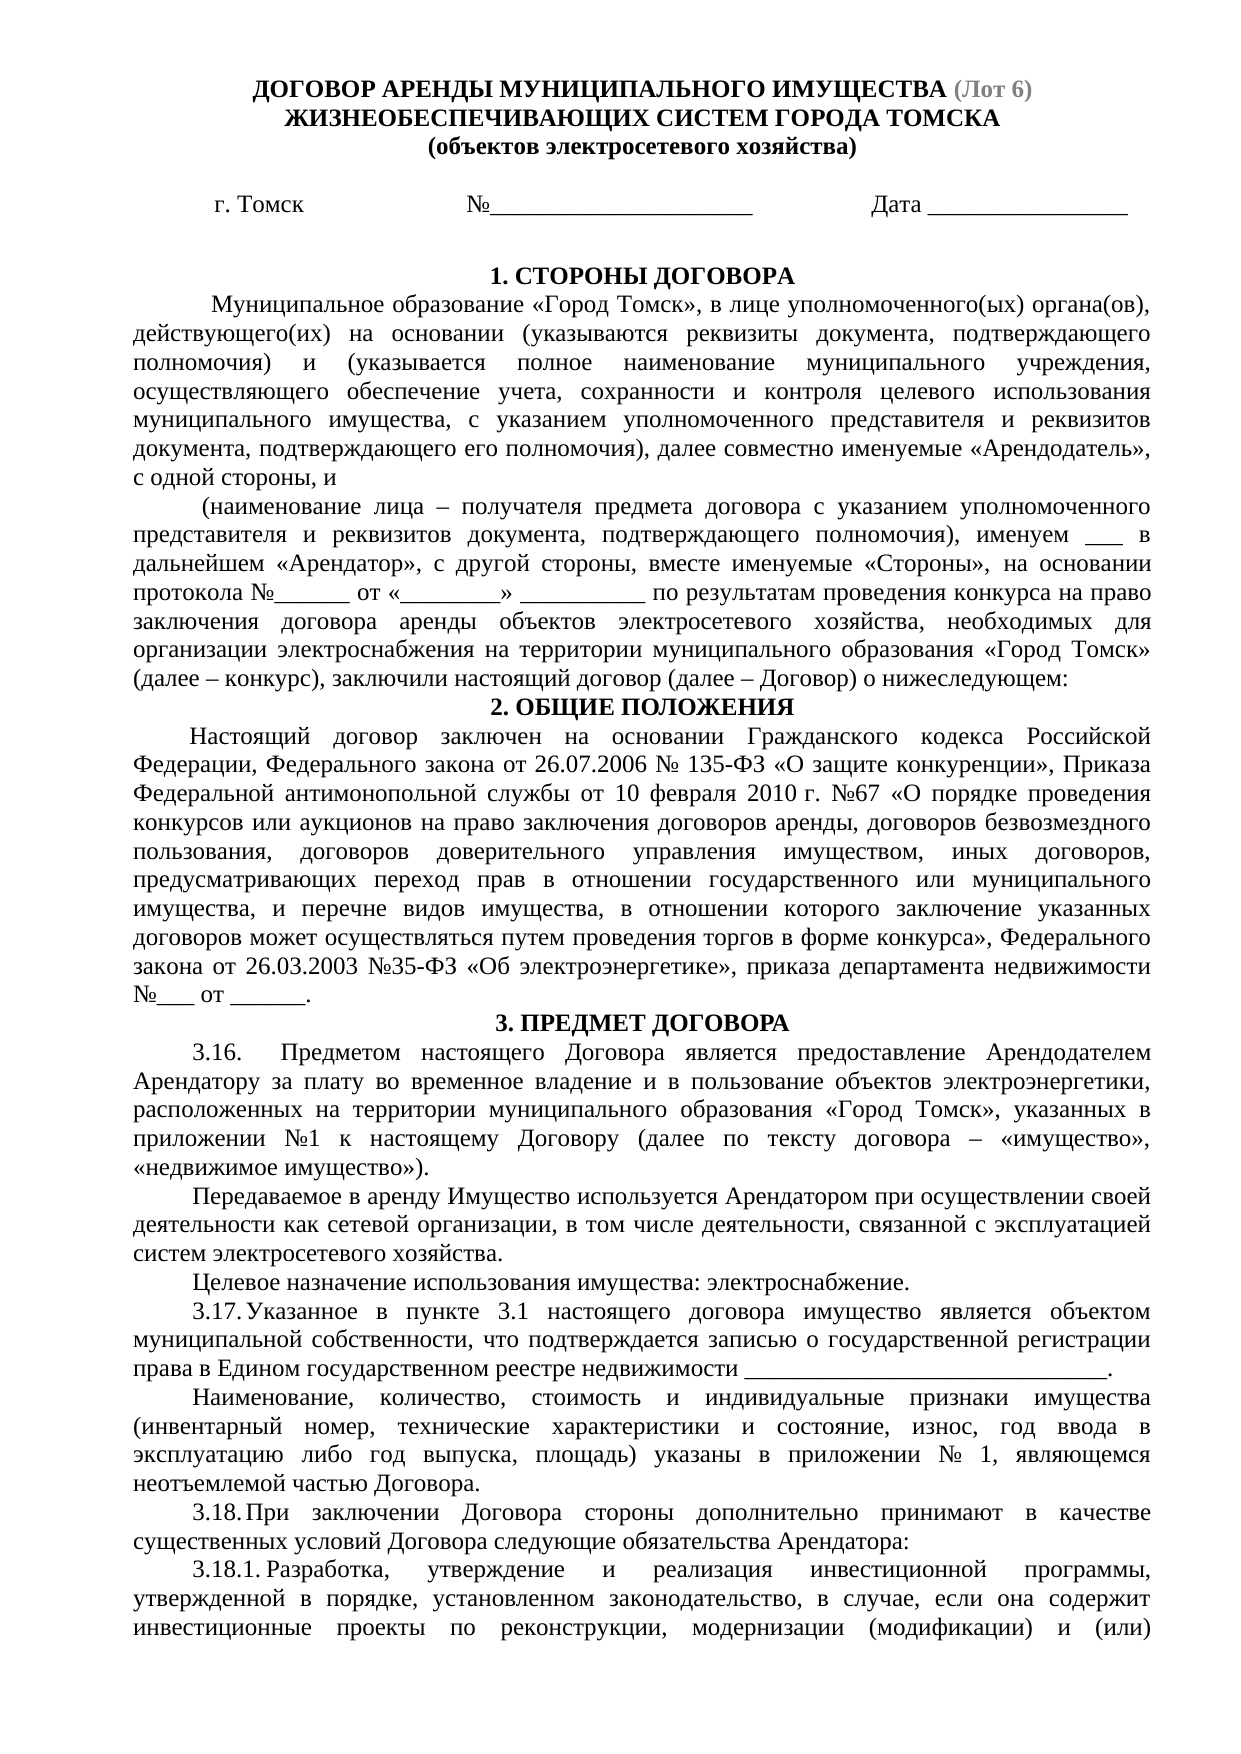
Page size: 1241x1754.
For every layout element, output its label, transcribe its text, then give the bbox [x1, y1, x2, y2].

list При заключении Договора стороны дополнительно принимают в качестве существенных условий Договора следующие обязательства Арендатора: [133, 1497, 1152, 1554]
list Указанное в пункте 3.1 настоящего договора имущество является объектом муниципальной собственности, что подтверждается записью о государственной регистрации права в Едином государственном реестре недвижимости _____________________________. [133, 1296, 1152, 1382]
text Муниципальное образование «Город Томск», в лице уполномоченного(ых) органа(ов), действующего(их) на основании (указываются реквизиты документа, подтверждающего полномочия) и (указывается полное наименование муниципального учреждения, осуществляющего обеспечение учета, сохранности и контроля целевого использования муниципального имущества, с указанием уполномоченного представителя и реквизитов документа, подтверждающего его полномочия), далее совместно именуемые «Арендодатель», с одной стороны, и [133, 289, 1152, 491]
text г. Томск №_____________________ Дата ________________ [133, 189, 1152, 218]
text 1. СТОРОНЫ ДОГОВОРА [133, 261, 1152, 289]
text Передаваемое в аренду Имущество используется Арендатором при осуществлении своей деятельности как сетевой организации, в том числе деятельности, связанной с эксплуатацией систем электросетевого хозяйства. [133, 1181, 1152, 1267]
list Разработка, утверждение и реализация инвестиционной программы, утвержденной в порядке, установленном законодательство, в случае, если она содержит инвестиционные проекты по реконструкции, модернизации (модификации) и (или) [133, 1554, 1152, 1641]
text ДОГОВОР АРЕНДЫ МУНИЦИПАЛЬНОГО ИМУЩЕСТВА (Лот 6) [133, 74, 1152, 103]
text Целевое назначение использования имущества: электроснабжение. [133, 1267, 1152, 1296]
text Наименование, количество, стоимость и индивидуальные признаки имущества (инвентарный номер, технические характеристики и состояние, износ, год ввода в эксплуатацию либо год выпуска, площадь) указаны в приложении № 1, являющемся неотъемлемой частью Договора. [133, 1382, 1152, 1497]
text Настоящий договор заключен на основании Гражданского кодекса Российской Федерации, Федерального закона от 26.07.2006 № 135-ФЗ «О защите конкуренции», Приказа Федеральной антимонопольной службы от 10 февраля 2010 г. №67 «О порядке проведения конкурсов или аукционов на право заключения договоров аренды, договоров безвозмездного пользования, договоров доверительного управления имуществом, иных договоров, предусматривающих переход прав в отношении государственного или муниципального имущества, и перечне видов имущества, в отношении которого заключение указанных договоров может осуществляться путем проведения торгов в форме конкурса», Федерального закона от 26.03.2003 №35-ФЗ «Об электроэнергетике», приказа департамента недвижимости №___ от ______. [133, 721, 1152, 1008]
text ЖИЗНЕОБЕСПЕЧИВАЮЩИХ СИСТЕМ ГОРОДА ТОМСКА [133, 103, 1152, 131]
text 3. ПРЕДМЕТ ДОГОВОРА [133, 1008, 1152, 1037]
text (объектов электросетевого хозяйства) [133, 131, 1152, 160]
text 2. ОБЩИЕ ПОЛОЖЕНИЯ [133, 692, 1152, 721]
text (наименование лица – получателя предмета договора с указанием уполномоченного представителя и реквизитов документа, подтверждающего полномочия), именуем ___ в дальнейшем «Арендатор», с другой стороны, вместе именуемые «Стороны», на основании протокола №­­­______ от «________» __________ по результатам проведения конкурса на право заключения договора аренды объектов электросетевого хозяйства, необходимых для организации электроснабжения на территории муниципального образования «Город Томск» (далее – конкурс), заключили настоящий договор (далее – Договор) о нижеследующем: [133, 491, 1152, 692]
list Предметом настоящего Договора является предоставление Арендодателем Арендатору за плату во временное владение и в пользование объектов электроэнергетики, расположенных на территории муниципального образования «Город Томск», указанных в приложении №1 к настоящему Договору (далее по тексту договора – «имущество», «недвижимое имущество»). [133, 1037, 1152, 1181]
